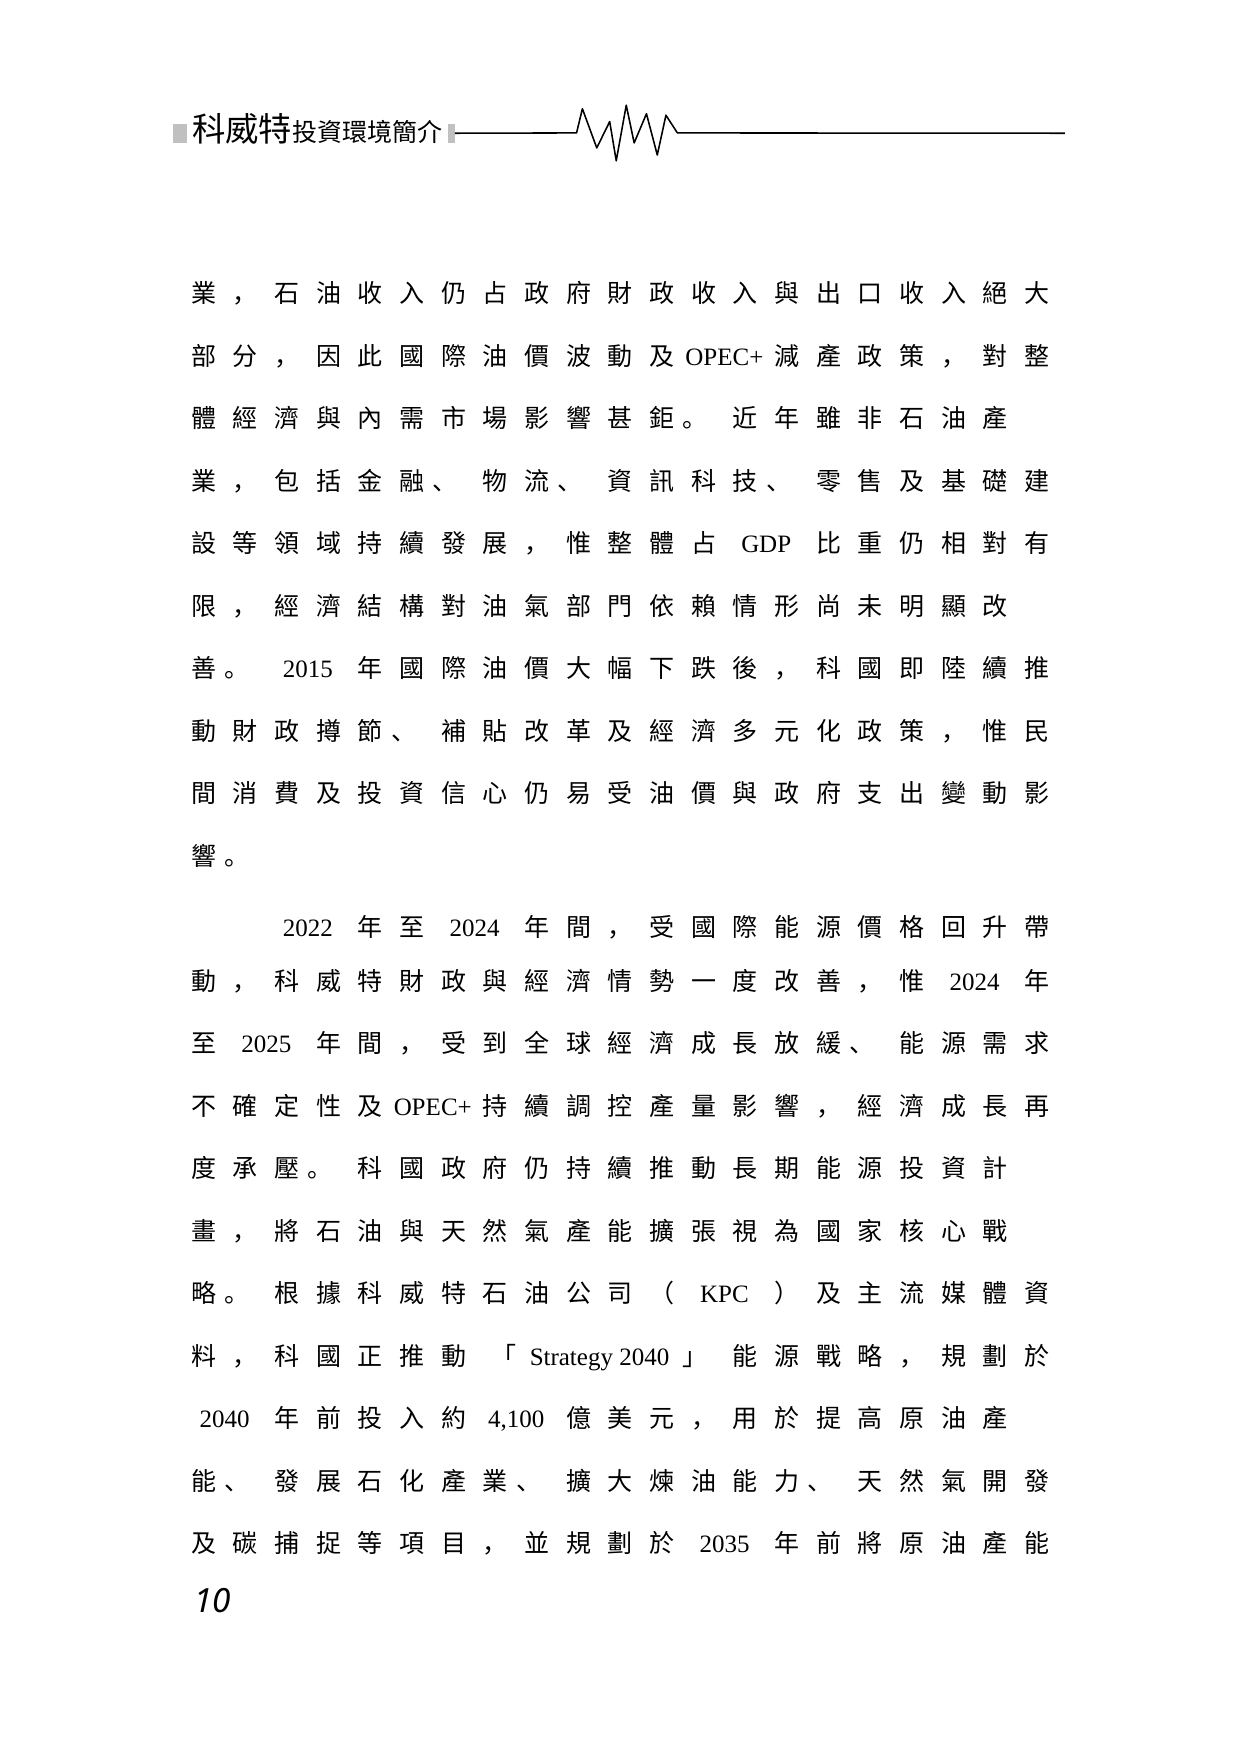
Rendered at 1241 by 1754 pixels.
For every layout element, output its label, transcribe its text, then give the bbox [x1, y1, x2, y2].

text 2022年至2024年間，受國際能源價格回升帶動，科威特財政與經濟情勢一度改善，惟2024年至2025年間，受到全球經濟成長放緩、能源需求不確定性及OPEC+持續調控產量影響，經濟成長再度承壓。科國政府仍持續推動長期能源投資計畫，將石油與天然氣產能擴張視為國家核心戰略。根據科威特石油公司（KPC）及主流媒體資料，科國正推動「Strategy 2040」能源戰略，規劃於2040年前投入約4,100億美元，用於提高原油產能、發展石化產業、擴大煉油能力、天然氣開發及碳捕捉等項目，並規劃於2035年前將原油產能 [183, 875, 1058, 1563]
text 業，石油收入仍占政府財政收入與出口收入絕大部分，因此國際油價波動及OPEC+減產政策，對整體經濟與內需市場影響甚鉅。近年雖非石油產業，包括金融、物流、資訊科技、零售及基礎建設等領域持續發展，惟整體占GDP比重仍相對有限，經濟結構對油氣部門依賴情形尚未明顯改善。2015年國際油價大幅下跌後，科國即陸續推動財政撙節、補貼改革及經濟多元化政策，惟民間消費及投資信心仍易受油價與政府支出變動影響。 [183, 250, 1058, 875]
